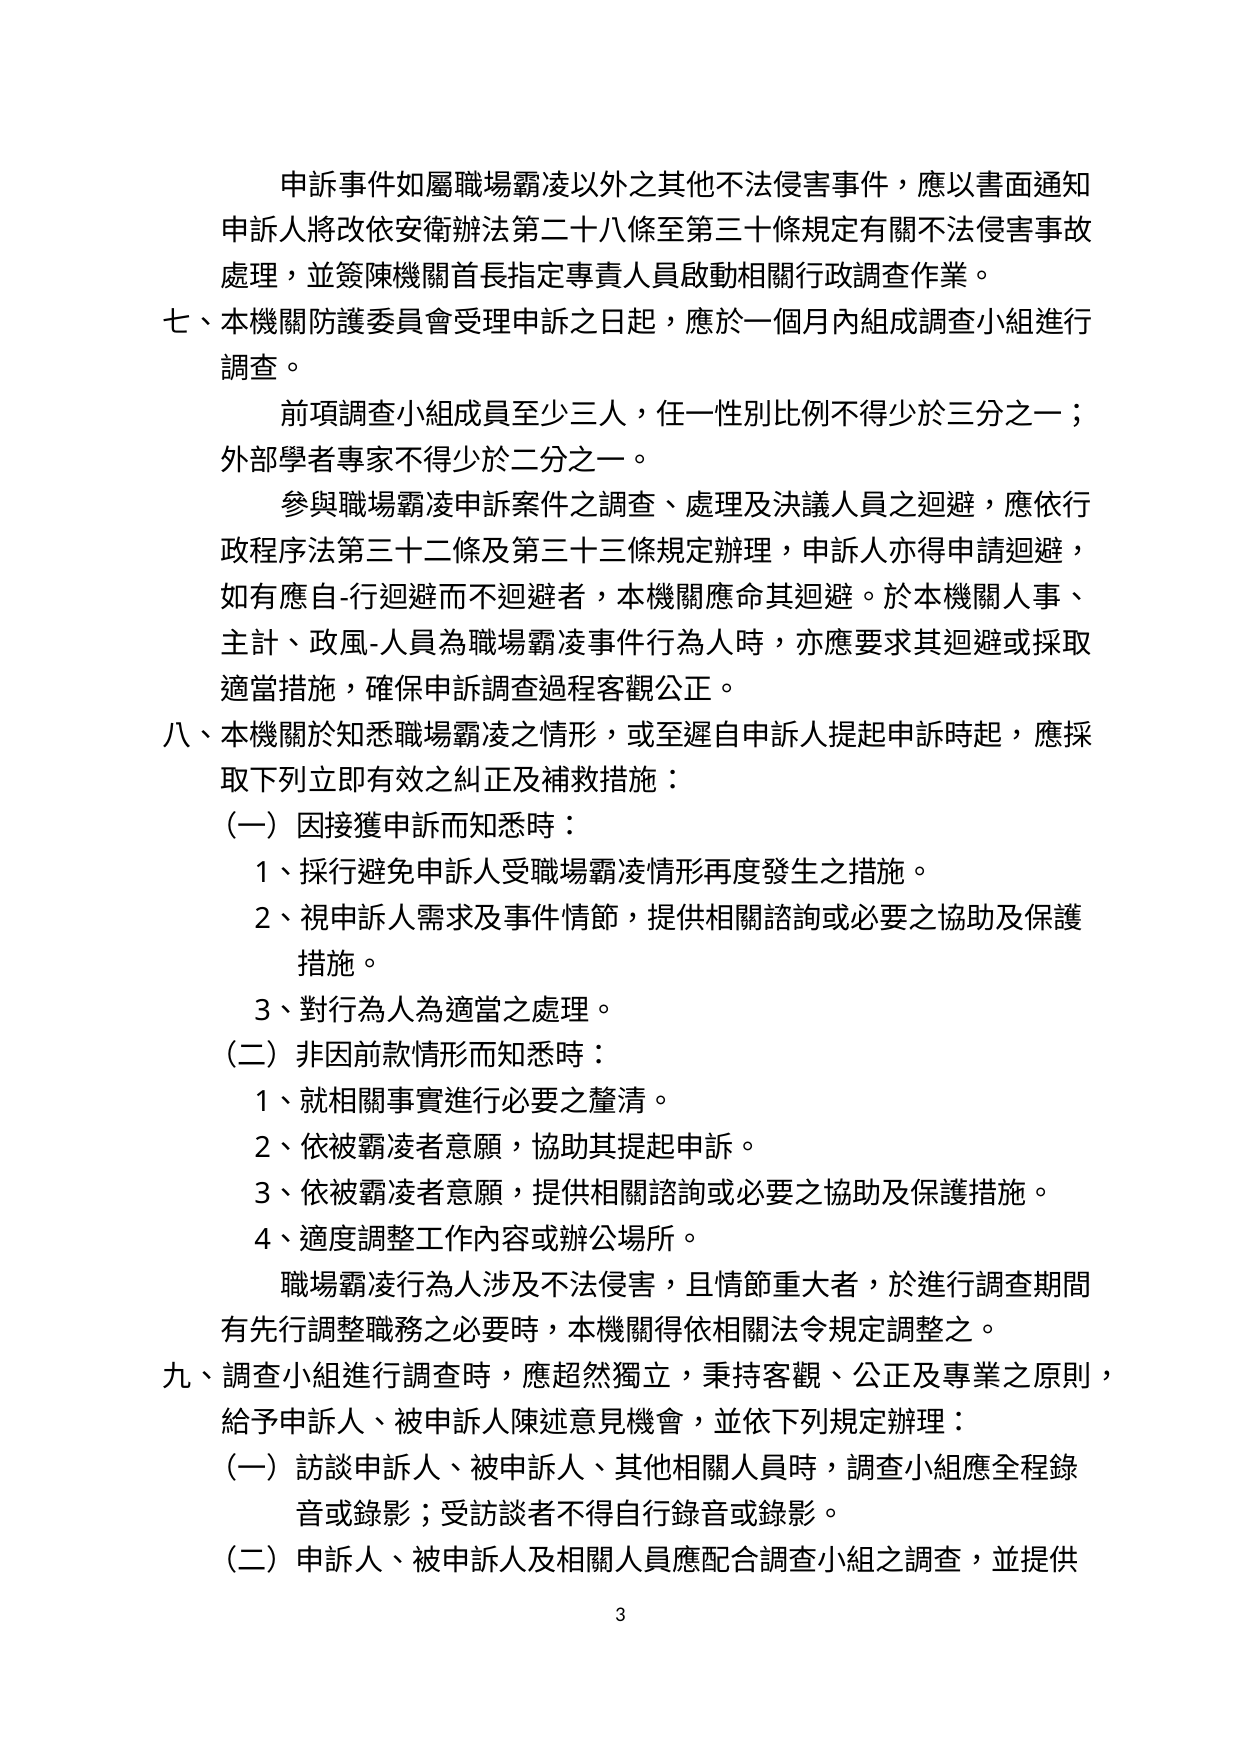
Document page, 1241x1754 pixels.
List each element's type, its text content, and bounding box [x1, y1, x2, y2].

text 職場霸凌行為人涉及不法侵害，且情節重大者，於進行調查期間有先行調整職務之必要時，本機關得依相關法令規定調整之。 [220, 1258, 1093, 1350]
text （一）因接獲申訴而知悉時： [208, 800, 1093, 846]
text 3、依被霸凌者意願，提供相關諮詢或必要之協助及保護措施。 [254, 1167, 1093, 1212]
text （一）訪談申訴人、被申訴人、其他相關人員時，調查小組應全程錄音或錄影；受訪談者不得自行錄音或錄影。 [208, 1442, 1093, 1533]
text 九、調查小組進行調查時，應超然獨立，秉持客觀、公正及專業之原則，給予申訴人、被申訴人陳述意見機會，並依下列規定辦理： [162, 1350, 1093, 1442]
text （二）申訴人、被申訴人及相關人員應配合調查小組之調查，並提供 [208, 1533, 1093, 1579]
text 申訴事件如屬職場霸凌以外之其他不法侵害事件，應以書面通知申訴人將改依安衛辦法第二十八條至第三十條規定有關不法侵害事故處理，並簽陳機關首長指定專責人員啟動相關行政調查作業。 [220, 158, 1093, 296]
text 1、採行避免申訴人受職場霸凌情形再度發生之措施。 [254, 846, 1093, 892]
text （二）非因前款情形而知悉時： [208, 1029, 1093, 1075]
text 1、就相關事實進行必要之釐清。 [254, 1075, 1093, 1121]
text 八、本機關於知悉職場霸凌之情形，或至遲自申訴人提起申訴時起，應採取下列立即有效之糾正及補救措施： [162, 708, 1093, 800]
text 3、對行為人為適當之處理。 [254, 983, 1093, 1029]
text 2、依被霸凌者意願，協助其提起申訴。 [254, 1121, 1093, 1167]
text 參與職場霸凌申訴案件之調查、處理及決議人員之迴避，應依行政程序法第三十二條及第三十三條規定辦理，申訴人亦得申請迴避，如有應自-行迴避而不迴避者，本機關應命其迴避。於本機關人事、主計、政風-人員為職場霸凌事件行為人時，亦應要求其迴避或採取適當措施，確保申訴調查過程客觀公正。 [220, 479, 1093, 708]
text 4、適度調整工作內容或辦公場所。 [254, 1212, 1093, 1258]
text 七、本機關防護委員會受理申訴之日起，應於一個月內組成調查小組進行調查。 [162, 296, 1093, 387]
text 前項調查小組成員至少三人，任一性別比例不得少於三分之一；外部學者專家不得少於二分之一。 [220, 387, 1093, 479]
text 2、視申訴人需求及事件情節，提供相關諮詢或必要之協助及保護措施。 [254, 892, 1093, 983]
